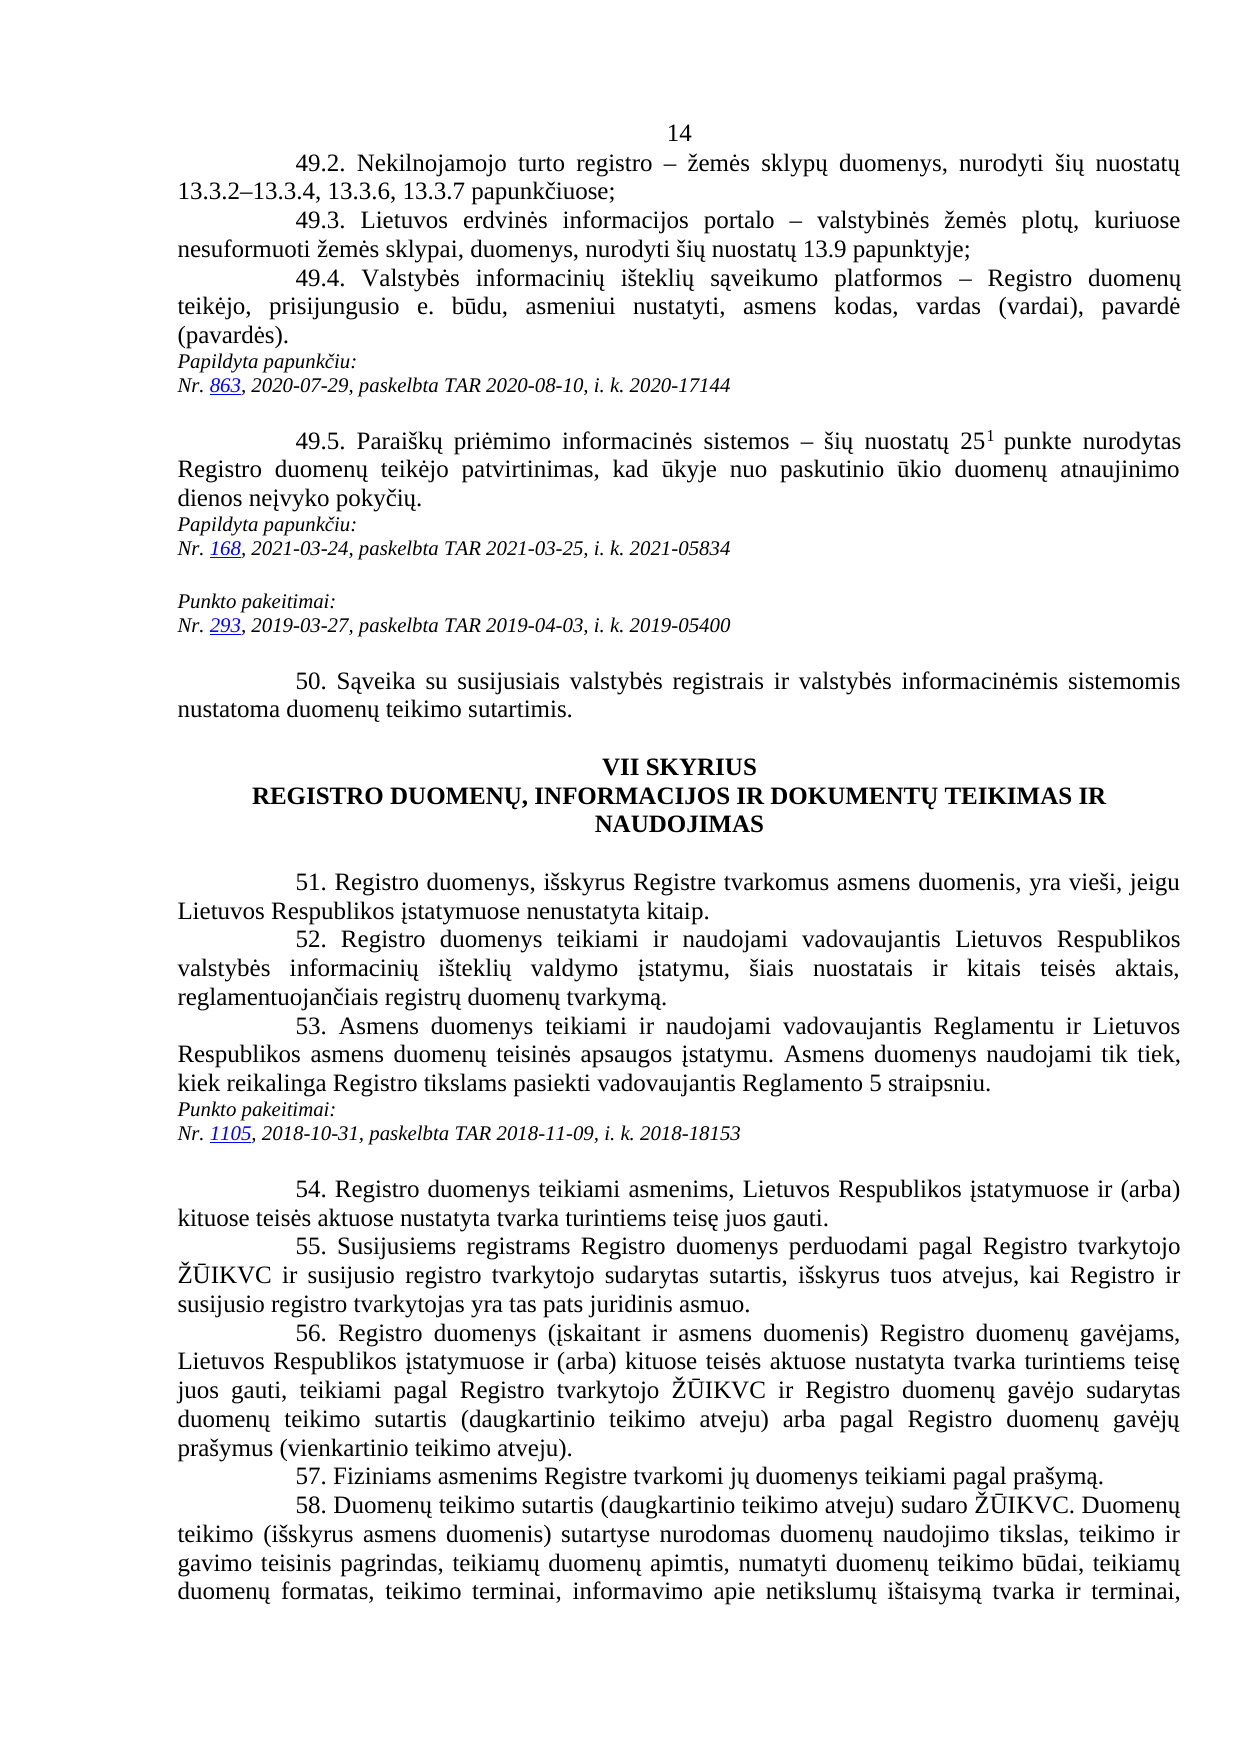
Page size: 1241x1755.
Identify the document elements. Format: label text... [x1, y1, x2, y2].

text Papildyta papunkčiu: [177, 512, 1181, 536]
text 49.3. Lietuvos erdvinės informacijos portalo – valstybinės žemės plotų, kuriuose nesuformuoti žemės sklypai, duomenys, nurodyti šių nuostatų 13.9 papunktyje; [177, 205, 1181, 263]
text 52. Registro duomenys teikiami ir naudojami vadovaujantis Lietuvos Respublikos valstybės informacinių išteklių valdymo įstatymu, šiais nuostatais ir kitais teisės aktais, reglamentuojančiais registrų duomenų tvarkymą. [177, 924, 1181, 1011]
text 51. Registro duomenys, išskyrus Registre tvarkomus asmens duomenis, yra vieši, jeigu Lietuvos Respublikos įstatymuose nenustatyta kitaip. [177, 867, 1181, 924]
text Punkto pakeitimai: [177, 589, 1181, 613]
text REGISTRO DUOMENŲ, INFORMACIJOS IR DOKUMENTŲ TEIKIMAS IR NAUDOJIMAS [177, 781, 1181, 838]
text Nr. 863, 2020-07-29, paskelbta TAR 2020-08-10, i. k. 2020-17144 [177, 373, 1181, 397]
text 57. Fiziniams asmenims Registre tvarkomi jų duomenys teikiami pagal prašymą. [177, 1461, 1181, 1490]
text 50. Sąveika su susijusiais valstybės registrais ir valstybės informacinėmis sistemomis nustatoma duomenų teikimo sutartimis. [177, 666, 1181, 723]
text 56. Registro duomenys (įskaitant ir asmens duomenis) Registro duomenų gavėjams, Lietuvos Respublikos įstatymuose ir (arba) kituose teisės aktuose nustatyta tvarka turintiems teisę juos gauti, teikiami pagal Registro tvarkytojo ŽŪIKVC ir Registro duomenų gavėjo sudarytas duomenų teikimo sutartis (daugkartinio teikimo atveju) arba pagal Registro duomenų gavėjų prašymus (vienkartinio teikimo atveju). [177, 1318, 1181, 1461]
text 49.5. Paraiškų priėmimo informacinės sistemos – šių nuostatų 251 punkte nurodytas Registro duomenų teikėjo patvirtinimas, kad ūkyje nuo paskutinio ūkio duomenų atnaujinimo dienos neįvyko pokyčių. [177, 426, 1181, 512]
text Punkto pakeitimai: [177, 1097, 1181, 1121]
text Papildyta papunkčiu: [177, 349, 1181, 373]
text VII SKYRIUS [177, 752, 1181, 781]
text 49.2. Nekilnojamojo turto registro – žemės sklypų duomenys, nurodyti šių nuostatų 13.3.2–13.3.4, 13.3.6, 13.3.7 papunkčiuose; [177, 148, 1181, 205]
text 53. Asmens duomenys teikiami ir naudojami vadovaujantis Reglamentu ir Lietuvos Respublikos asmens duomenų teisinės apsaugos įstatymu. Asmens duomenys naudojami tik tiek, kiek reikalinga Registro tikslams pasiekti vadovaujantis Reglamento 5 straipsniu. [177, 1011, 1181, 1097]
text Nr. 1105, 2018-10-31, paskelbta TAR 2018-11-09, i. k. 2018-18153 [177, 1121, 1181, 1145]
text 58. Duomenų teikimo sutartis (daugkartinio teikimo atveju) sudaro ŽŪIKVC. Duomenų teikimo (išskyrus asmens duomenis) sutartyse nurodomas duomenų naudojimo tikslas, teikimo ir gavimo teisinis pagrindas, teikiamų duomenų apimtis, numatyti duomenų teikimo būdai, teikiamų duomenų formatas, teikimo terminai, informavimo apie netikslumų ištaisymą tvarka ir terminai, [177, 1490, 1181, 1605]
text 55. Susijusiems registrams Registro duomenys perduodami pagal Registro tvarkytojo ŽŪIKVC ir susijusio registro tvarkytojo sudarytas sutartis, išskyrus tuos atvejus, kai Registro ir susijusio registro tvarkytojas yra tas pats juridinis asmuo. [177, 1231, 1181, 1318]
text Nr. 168, 2021-03-24, paskelbta TAR 2021-03-25, i. k. 2021-05834 [177, 536, 1181, 560]
text 49.4. Valstybės informacinių išteklių sąveikumo platformos – Registro duomenų teikėjo, prisijungusio e. būdu, asmeniui nustatyti, asmens kodas, vardas (vardai), pavardė (pavardės). [177, 263, 1181, 349]
text 54. Registro duomenys teikiami asmenims, Lietuvos Respublikos įstatymuose ir (arba) kituose teisės aktuose nustatyta tvarka turintiems teisę juos gauti. [177, 1174, 1181, 1231]
text Nr. 293, 2019-03-27, paskelbta TAR 2019-04-03, i. k. 2019-05400 [177, 613, 1181, 637]
